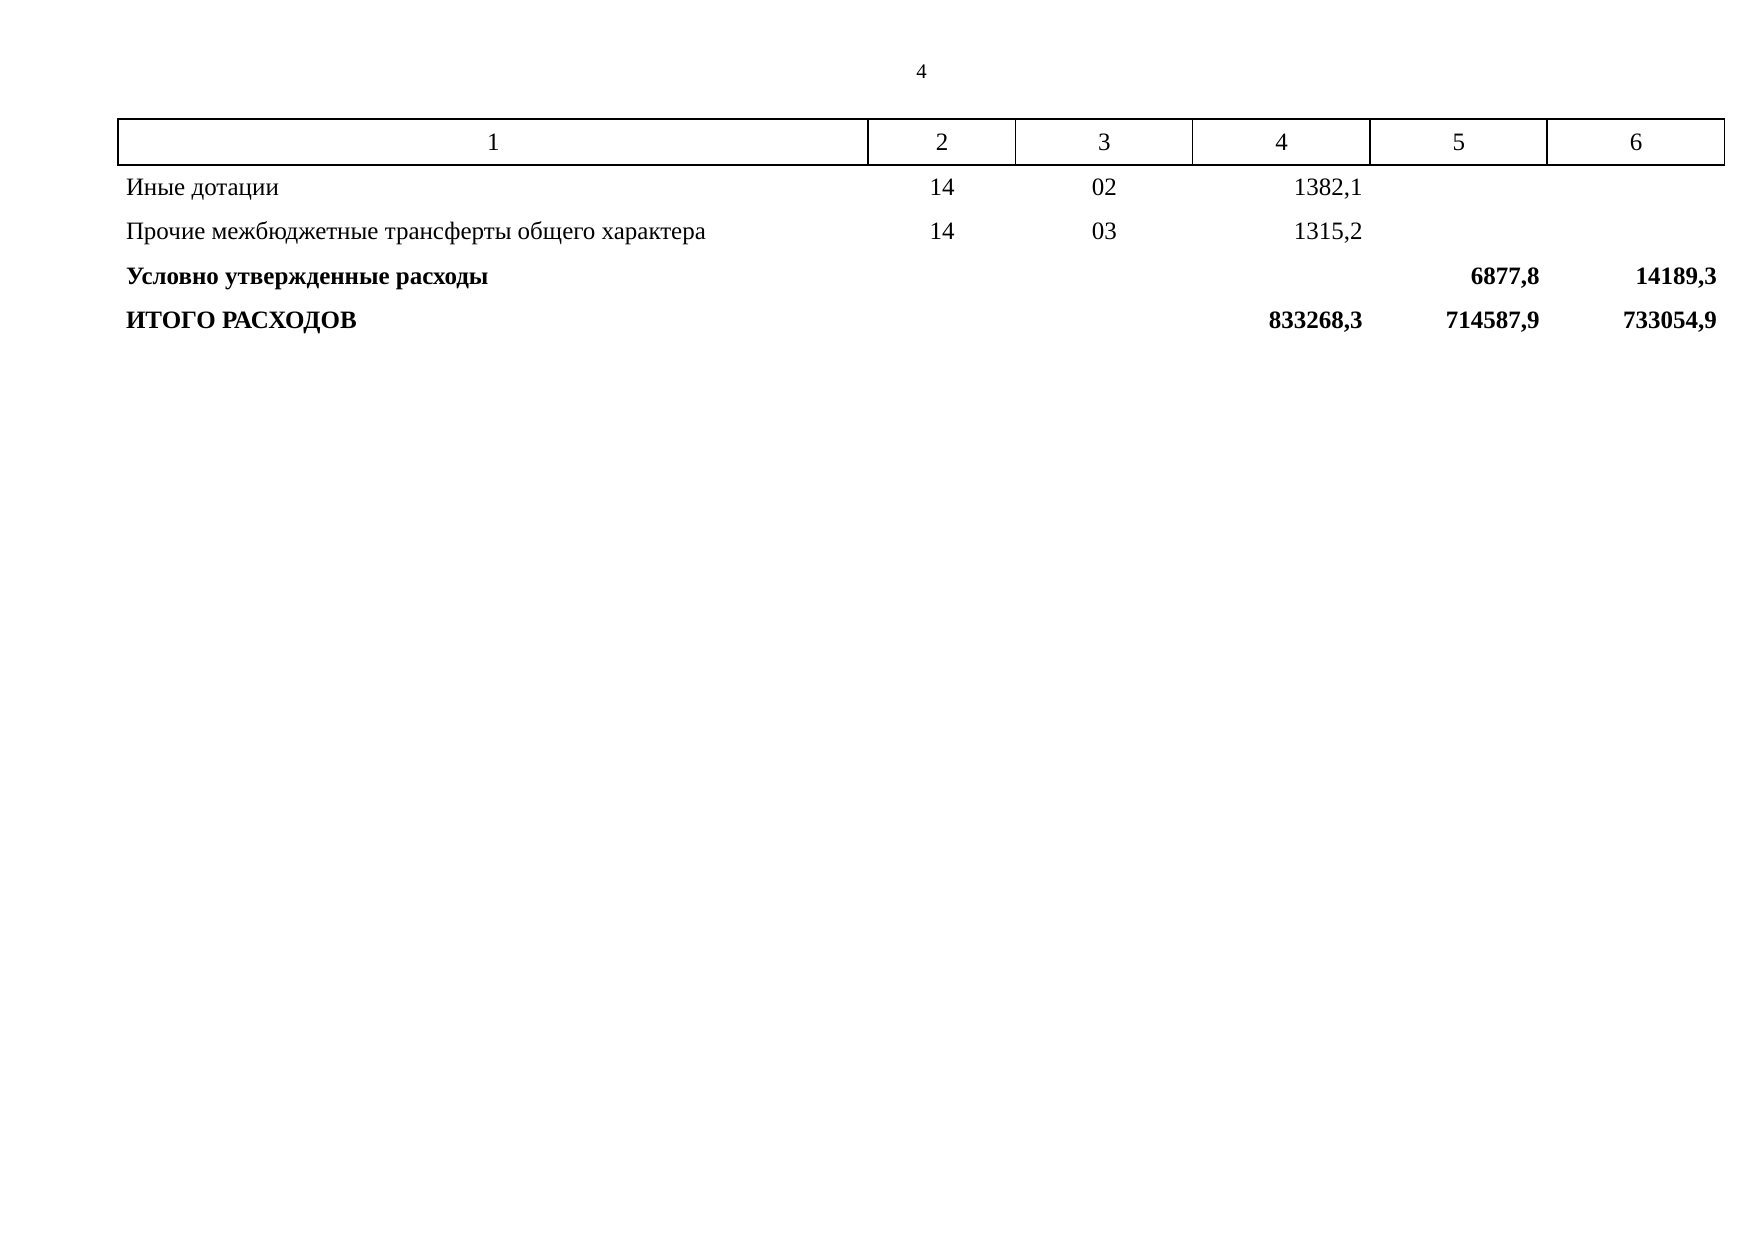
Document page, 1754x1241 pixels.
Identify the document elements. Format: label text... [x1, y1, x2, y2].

table_cell [868, 253, 1016, 297]
table_cell 02 [1016, 166, 1193, 208]
table_header [1193, 120, 1369, 164]
table_header 2 [876, 128, 1008, 156]
table_cell [868, 297, 1016, 342]
table_cell 14189,3 [1547, 253, 1724, 297]
table_cell [1370, 166, 1547, 208]
table_cell 14 [868, 166, 1016, 208]
table_header [119, 120, 867, 164]
table_header 5 [1378, 128, 1539, 156]
table_cell [1370, 209, 1547, 253]
table_cell 1382,1 [1193, 166, 1370, 208]
table_cell ИТОГО РАСХОДОВ [118, 297, 868, 342]
table_cell [1016, 297, 1193, 342]
table_cell Условно утвержденные расходы [118, 253, 868, 297]
table_cell Прочие межбюджетные трансферты общего характера [118, 209, 868, 253]
table_header 1 [126, 128, 860, 156]
table_header 3 [1023, 128, 1185, 156]
table_header 4 [1201, 128, 1362, 156]
table_header [1016, 120, 1192, 164]
table_cell 733054,9 [1547, 297, 1724, 342]
table_cell 03 [1016, 209, 1193, 253]
table_cell Иные дотации [118, 166, 868, 208]
table_header [1548, 120, 1724, 164]
table_header 6 [1555, 128, 1716, 156]
table_cell [1016, 253, 1193, 297]
table_cell 6877,8 [1370, 253, 1547, 297]
table_cell 833268,3 [1193, 297, 1370, 342]
table_cell [1547, 209, 1724, 253]
table_cell 14 [868, 209, 1016, 253]
table_cell [1547, 166, 1724, 208]
table_cell 1315,2 [1193, 209, 1370, 253]
table_cell [1193, 253, 1370, 297]
table_header [1371, 120, 1546, 164]
table_header [869, 120, 1015, 164]
table_cell 714587,9 [1370, 297, 1547, 342]
